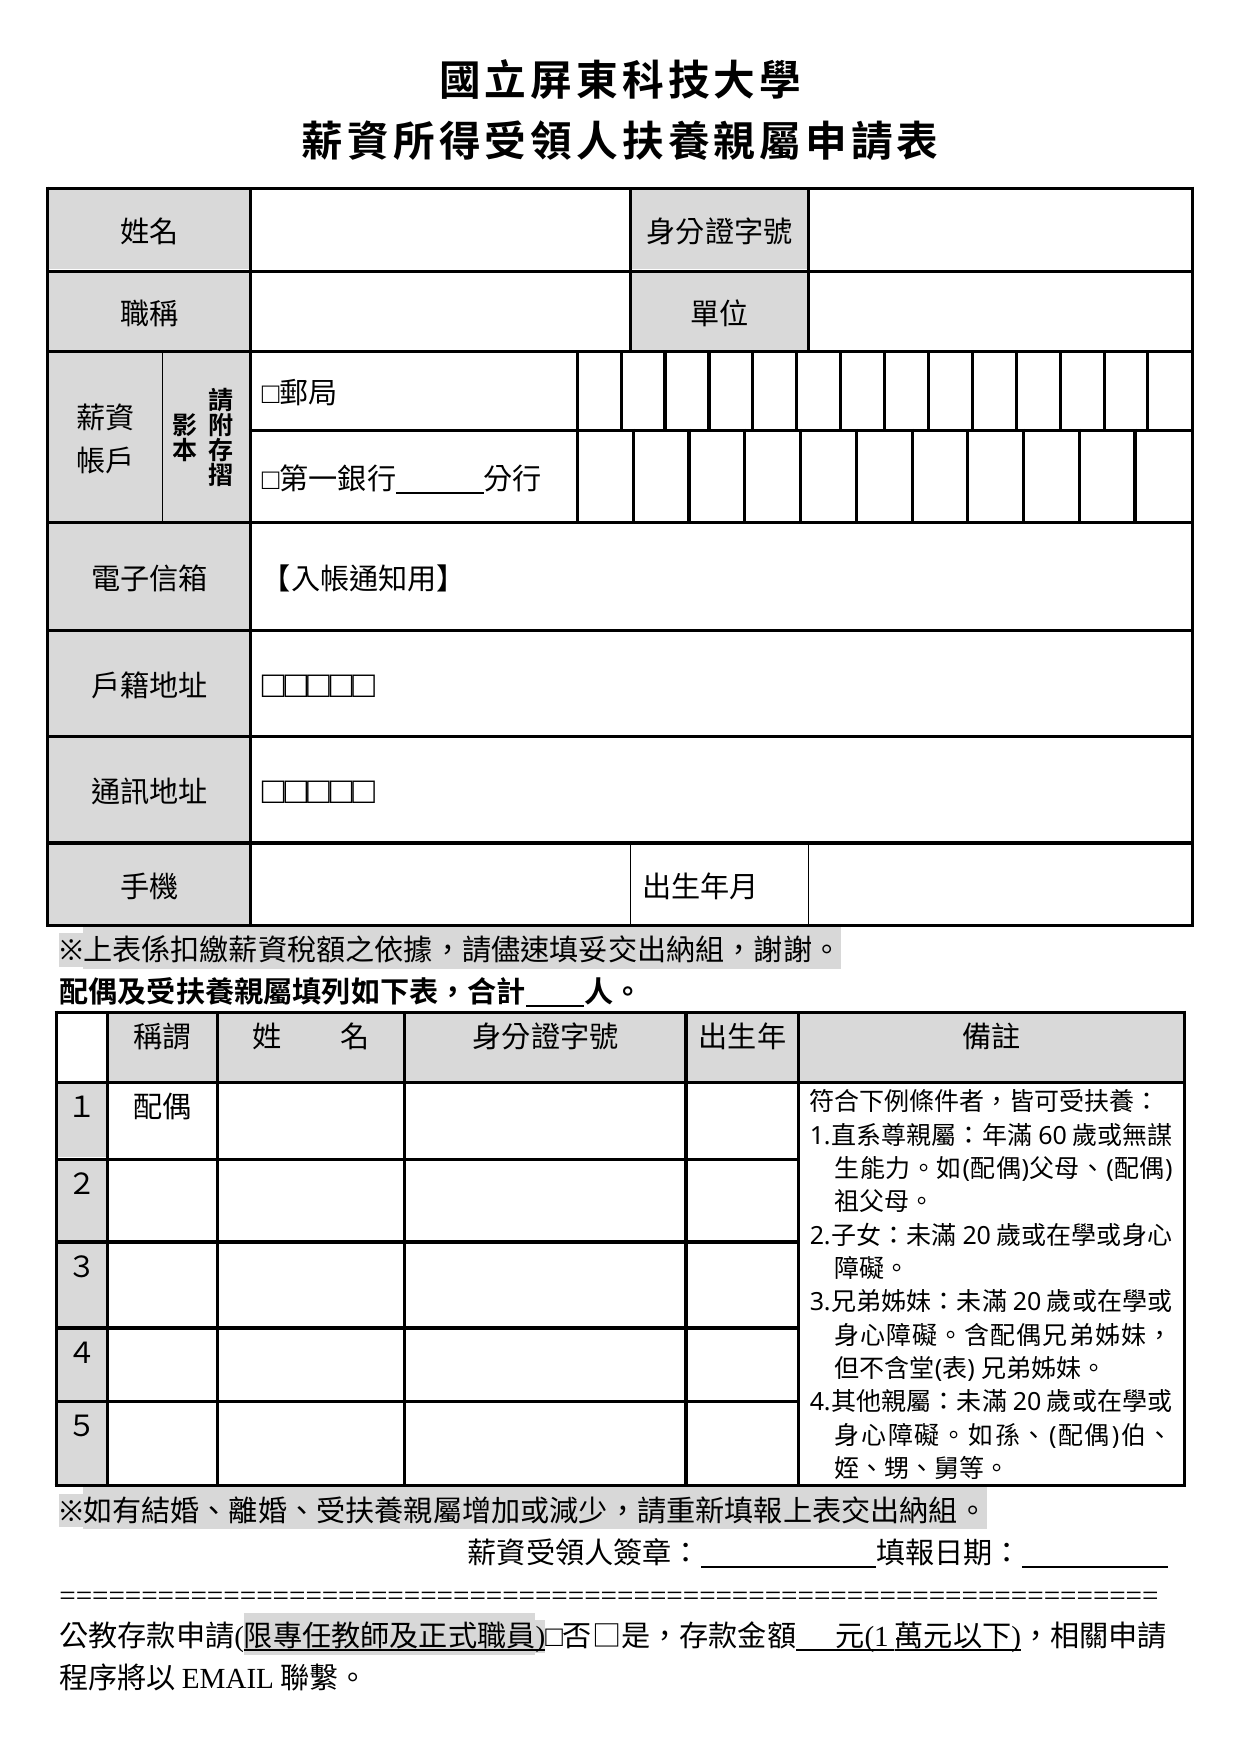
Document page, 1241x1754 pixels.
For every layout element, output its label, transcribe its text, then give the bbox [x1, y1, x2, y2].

table_cell 手機 [49, 845, 249, 924]
table_cell [842, 353, 883, 429]
table_cell [810, 273, 1191, 350]
table_cell [219, 1244, 403, 1326]
table_cell [109, 1403, 216, 1484]
table_cell [219, 1084, 403, 1157]
table_cell □第一銀行 分行 [252, 432, 576, 521]
table_cell [1081, 432, 1133, 521]
table_cell [109, 1244, 216, 1326]
table_cell [886, 353, 927, 429]
table_cell 符合下例條件者，皆可受扶養： 1.直系尊親屬：年滿60歲或無謀生能力。如(配偶)父母、(配偶)祖父母。 2.子女：未滿20歲或在學或身心障礙。 3.兄弟姊妹：未滿20歲或在學或身心障礙。含配偶兄弟姊妹，但不含堂(表) 兄弟姊妹。 4.其他親屬：未滿20歲或在學或身心障礙。如孫、(配偶)伯、姪、甥、舅等。 [800, 1084, 1183, 1484]
table_cell [798, 353, 839, 429]
table_cell [746, 432, 799, 521]
table_cell [579, 353, 620, 429]
text ※上表係扣繳薪資稅額之依據，請儘速填妥交出納組，謝謝。 [59, 927, 1181, 969]
text 薪資所得受領人扶養親屬申請表 [59, 108, 1181, 168]
table_cell [688, 1161, 797, 1240]
table_cell [635, 432, 687, 521]
table_cell 通訊地址 [49, 738, 249, 841]
table_cell [406, 1403, 684, 1484]
table_cell [1018, 353, 1059, 429]
table_cell □郵局 [252, 353, 576, 429]
text 薪資受領人簽章： 填報日期： [59, 1529, 1181, 1572]
table_cell 請附存摺 影本 [163, 353, 249, 521]
text =================================================================== [59, 1572, 1181, 1613]
table_cell [1062, 353, 1103, 429]
table_header 備註 [800, 1014, 1183, 1081]
table_cell [252, 845, 630, 924]
table_cell [406, 1084, 684, 1157]
table_cell [219, 1330, 403, 1400]
text 公教存款申請(限專任教師及正式職員)□否□是，存款金額 元(1萬元以下)，相關申請程序將以EMAIL聯繫。 [59, 1613, 1181, 1697]
table_header 身分證字號 [632, 190, 807, 269]
table_cell 【入帳通知用】 [252, 524, 1191, 629]
table_cell ３ [58, 1244, 106, 1326]
table_cell [1106, 353, 1146, 429]
table_cell 職稱 [49, 273, 249, 350]
table_cell [1137, 432, 1191, 521]
table_cell 配偶 [109, 1084, 216, 1157]
table_cell [219, 1403, 403, 1484]
text 國立屏東科技大學 [59, 47, 1181, 108]
table_header [58, 1014, 106, 1081]
text ※如有結婚、離婚、受扶養親屬增加或減少，請重新填報上表交出納組。 [59, 1487, 1181, 1529]
table_cell [809, 845, 1191, 924]
table_cell [688, 1084, 797, 1157]
table_cell [691, 432, 743, 521]
table_cell １ [58, 1084, 106, 1157]
table_cell ２ [58, 1161, 106, 1240]
table_cell [688, 1330, 797, 1400]
table_cell [406, 1330, 684, 1400]
table_cell [974, 353, 1015, 429]
table_cell [406, 1161, 684, 1240]
table_header [252, 190, 629, 269]
table_header [810, 190, 1191, 269]
table_cell [623, 353, 663, 429]
table_cell [930, 353, 971, 429]
table_cell [688, 1403, 797, 1484]
table_cell 單位 [632, 273, 807, 350]
table_cell [754, 353, 795, 429]
table_cell ５ [58, 1403, 106, 1484]
table_cell [406, 1244, 684, 1326]
table_cell [109, 1161, 216, 1240]
table_cell 電子信箱 [49, 524, 249, 629]
table_cell [1025, 432, 1078, 521]
table_header 姓 名 [219, 1014, 403, 1081]
table_header 身分證字號 [406, 1014, 684, 1081]
table_cell [969, 432, 1022, 521]
table_cell [802, 432, 855, 521]
table_cell [579, 432, 632, 521]
table_cell [219, 1161, 403, 1240]
table_cell □□□□□ [252, 632, 1191, 735]
text 配偶及受扶養親屬填列如下表，合計 人。 [59, 969, 1181, 1011]
table_cell [667, 353, 707, 429]
table_cell [109, 1330, 216, 1400]
table_cell [711, 353, 751, 429]
table_cell [1149, 353, 1191, 429]
table_cell [688, 1244, 797, 1326]
table_cell □□□□□ [252, 738, 1191, 841]
table_cell 薪資 帳戶 [49, 353, 162, 521]
table_cell [914, 432, 966, 521]
table_cell 出生年月 [631, 845, 808, 924]
table_cell [858, 432, 911, 521]
table_header 出生年 [688, 1014, 797, 1081]
table_header 姓名 [49, 190, 249, 269]
table_cell [252, 273, 629, 350]
table_cell 戶籍地址 [49, 632, 249, 735]
table_header 稱謂 [109, 1014, 216, 1081]
table_cell ４ [58, 1330, 106, 1400]
